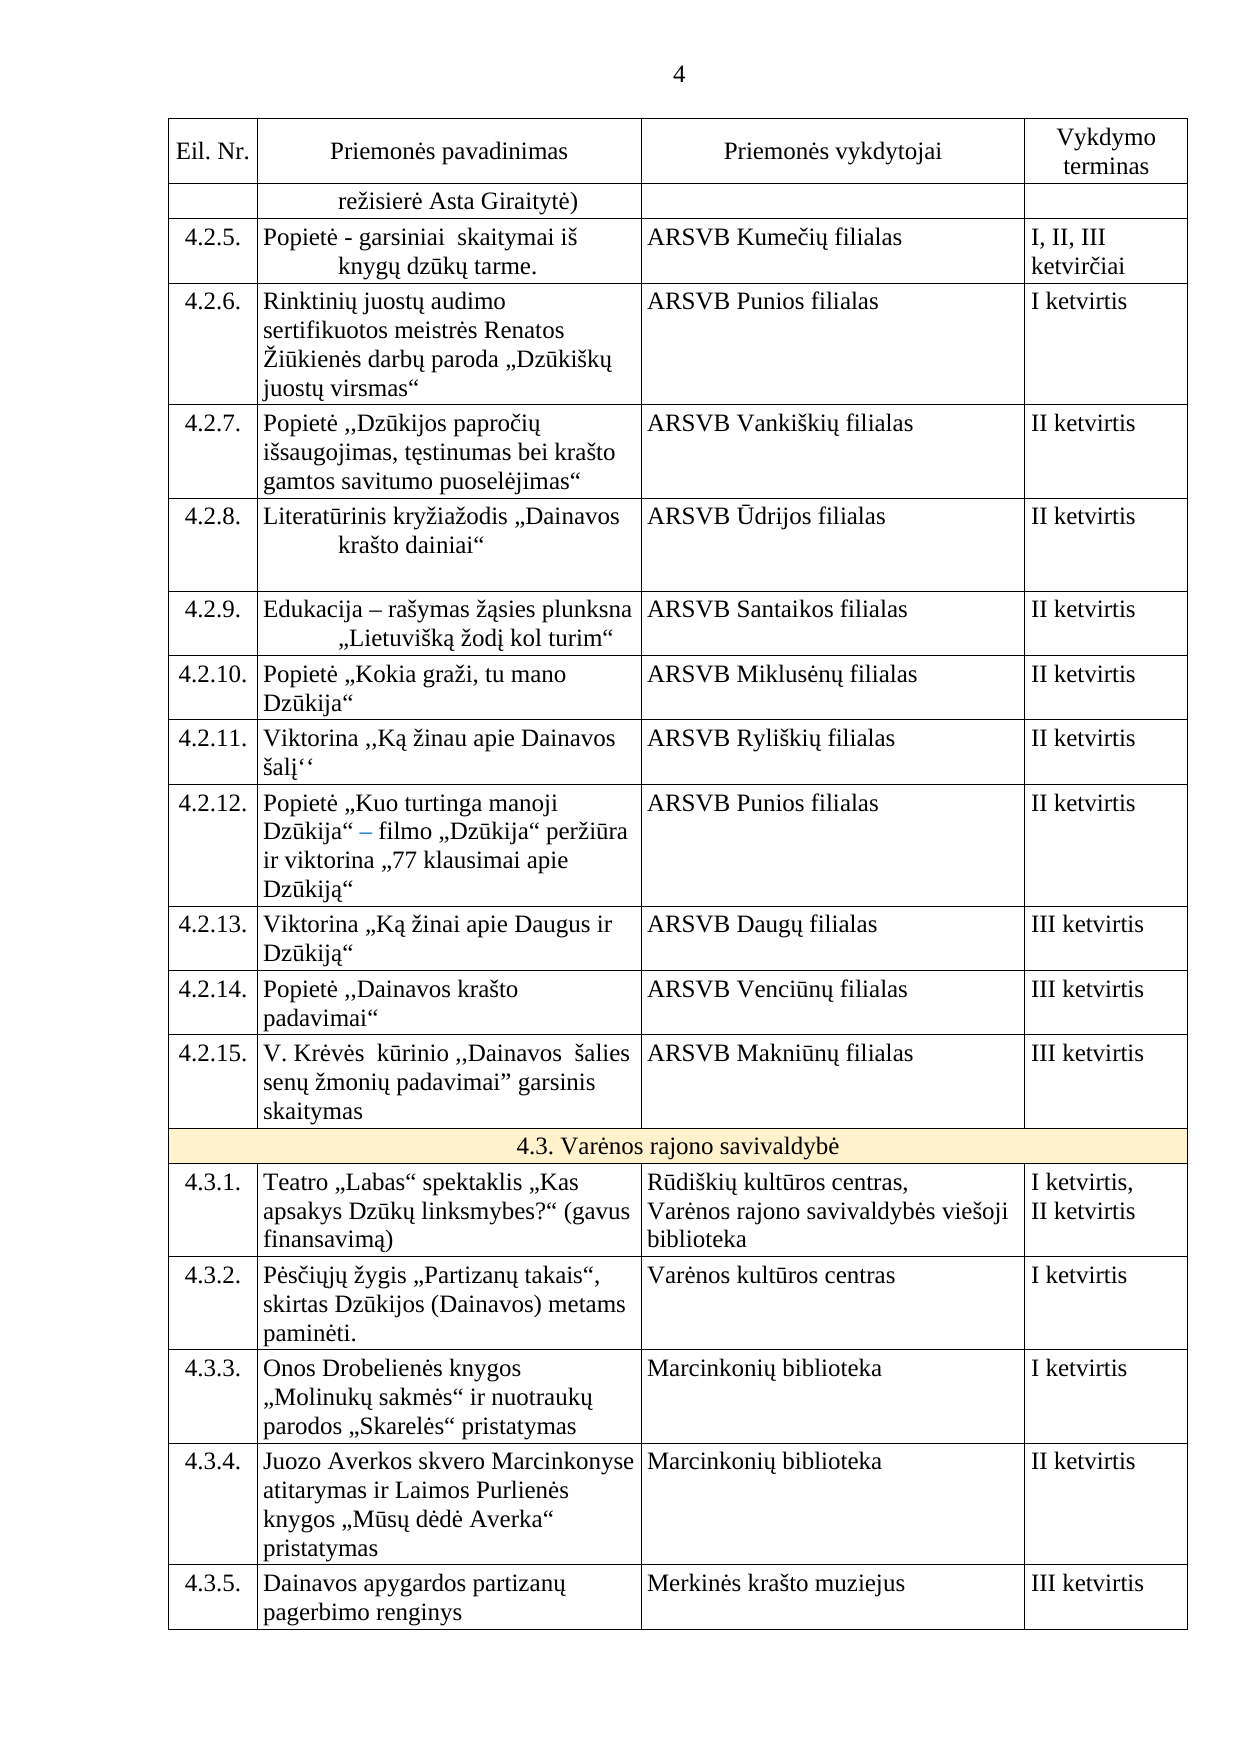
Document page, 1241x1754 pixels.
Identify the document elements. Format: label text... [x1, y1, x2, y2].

table_cell režisierė Asta Giraitytė) [258, 184, 641, 218]
table_cell I ketvirtis [1025, 1350, 1187, 1442]
table_cell Literatūrinis kryžiažodis „Dainavos krašto dainiai“ [258, 499, 641, 591]
table_cell [1025, 184, 1187, 218]
table_cell ARSVB Punios filialas [642, 284, 1024, 404]
table_cell ARSVB Ryliškių filialas [642, 720, 1024, 784]
table_cell Popietė „Kuo turtinga manoji Dzūkija“ – filmo „Dzūkija“ peržiūra ir viktorina „77 klausimai apie Dzūkiją“ [258, 785, 641, 906]
table_cell 4.2.11. [169, 720, 257, 784]
table_cell 4.2.7. [169, 405, 257, 497]
table_cell 4.2.8. [169, 499, 257, 591]
table_cell Marcinkonių biblioteka [642, 1444, 1024, 1564]
table_header Priemonės vykdytojai [642, 119, 1024, 182]
table_cell Onos Drobelienės knygos „Molinukų sakmės“ ir nuotraukų parodos „Skarelės“ pristatymas [258, 1350, 641, 1442]
table_cell 4.2.10. [169, 656, 257, 719]
table_cell III ketvirtis [1025, 1565, 1187, 1629]
table_cell ARSVB Venciūnų filialas [642, 971, 1024, 1034]
table_cell I, II, III ketvirčiai [1025, 219, 1187, 282]
table_cell 4.3. Varėnos rajono savivaldybė [169, 1129, 1187, 1163]
table_cell Merkinės krašto muziejus [642, 1565, 1024, 1629]
table_cell II ketvirtis [1025, 1444, 1187, 1564]
table_cell II ketvirtis [1025, 785, 1187, 906]
table_cell II ketvirtis [1025, 720, 1187, 784]
table_cell I ketvirtis, II ketvirtis [1025, 1164, 1187, 1256]
table_cell 4.2.5. [169, 219, 257, 282]
table_cell V. Krėvės kūrinio ,,Dainavos šalies senų žmonių padavimai” garsinis skaitymas [258, 1035, 641, 1127]
table_cell Rūdiškių kultūros centras, Varėnos rajono savivaldybės viešoji biblioteka [642, 1164, 1024, 1256]
table_cell Teatro „Labas“ spektaklis „Kas apsakys Dzūkų linksmybes?“ (gavus finansavimą) [258, 1164, 641, 1256]
table_cell II ketvirtis [1025, 499, 1187, 591]
table_cell 4.2.14. [169, 971, 257, 1034]
table_cell II ketvirtis [1025, 405, 1187, 497]
table_cell 4.3.2. [169, 1257, 257, 1349]
table_cell ARSVB Ūdrijos filialas [642, 499, 1024, 591]
table_cell 4.3.1. [169, 1164, 257, 1256]
table_cell 4.3.4. [169, 1444, 257, 1564]
table_cell 4.2.9. [169, 592, 257, 655]
table_cell ARSVB Vankiškių filialas [642, 405, 1024, 497]
table_cell III ketvirtis [1025, 971, 1187, 1034]
table_cell II ketvirtis [1025, 592, 1187, 655]
table_cell ARSVB Santaikos filialas [642, 592, 1024, 655]
table_cell 4.3.3. [169, 1350, 257, 1442]
table_cell ARSVB Miklusėnų filialas [642, 656, 1024, 719]
table_cell 4.2.13. [169, 907, 257, 970]
table_cell [169, 184, 257, 218]
table_cell [642, 184, 1024, 218]
table_cell Edukacija – rašymas žąsies plunksna „Lietuvišką žodį kol turim“ [258, 592, 641, 655]
table_header Vykdymo terminas [1025, 119, 1187, 182]
table_cell Viktorina ,,Ką žinau apie Dainavos šalį‘‘ [258, 720, 641, 784]
table_cell I ketvirtis [1025, 1257, 1187, 1349]
table_header Priemonės pavadinimas [258, 119, 641, 182]
table_cell ARSVB Daugų filialas [642, 907, 1024, 970]
table_cell 4.3.5. [169, 1565, 257, 1629]
table_cell Popietė - garsiniai skaitymai iš knygų dzūkų tarme. [258, 219, 641, 282]
table_cell ARSVB Punios filialas [642, 785, 1024, 906]
table_cell Popietė „Kokia graži, tu mano Dzūkija“ [258, 656, 641, 719]
table_cell Varėnos kultūros centras [642, 1257, 1024, 1349]
table_cell Rinktinių juostų audimo sertifikuotos meistrės Renatos Žiūkienės darbų paroda „Dzūkiškų juostų virsmas“ [258, 284, 641, 404]
table_cell II ketvirtis [1025, 656, 1187, 719]
table_cell I ketvirtis [1025, 284, 1187, 404]
table_cell 4.2.15. [169, 1035, 257, 1127]
table_header Eil. Nr. [169, 119, 257, 182]
table_cell Dainavos apygardos partizanų pagerbimo renginys [258, 1565, 641, 1629]
table_cell Popietė ,,Dzūkijos papročių išsaugojimas, tęstinumas bei krašto gamtos savitumo puoselėjimas“ [258, 405, 641, 497]
table_cell Pėsčiųjų žygis „Partizanų takais“, skirtas Dzūkijos (Dainavos) metams paminėti. [258, 1257, 641, 1349]
table_cell Viktorina „Ką žinai apie Daugus ir Dzūkiją“ [258, 907, 641, 970]
table_cell 4.2.12. [169, 785, 257, 906]
table_cell ARSVB Makniūnų filialas [642, 1035, 1024, 1127]
table_cell III ketvirtis [1025, 1035, 1187, 1127]
table_cell Popietė ,,Dainavos krašto padavimai“ [258, 971, 641, 1034]
table_cell III ketvirtis [1025, 907, 1187, 970]
table_cell ARSVB Kumečių filialas [642, 219, 1024, 282]
table_cell Juozo Averkos skvero Marcinkonyse atitarymas ir Laimos Purlienės knygos „Mūsų dėdė Averka“ pristatymas [258, 1444, 641, 1564]
table_cell 4.2.6. [169, 284, 257, 404]
table_cell Marcinkonių biblioteka [642, 1350, 1024, 1442]
